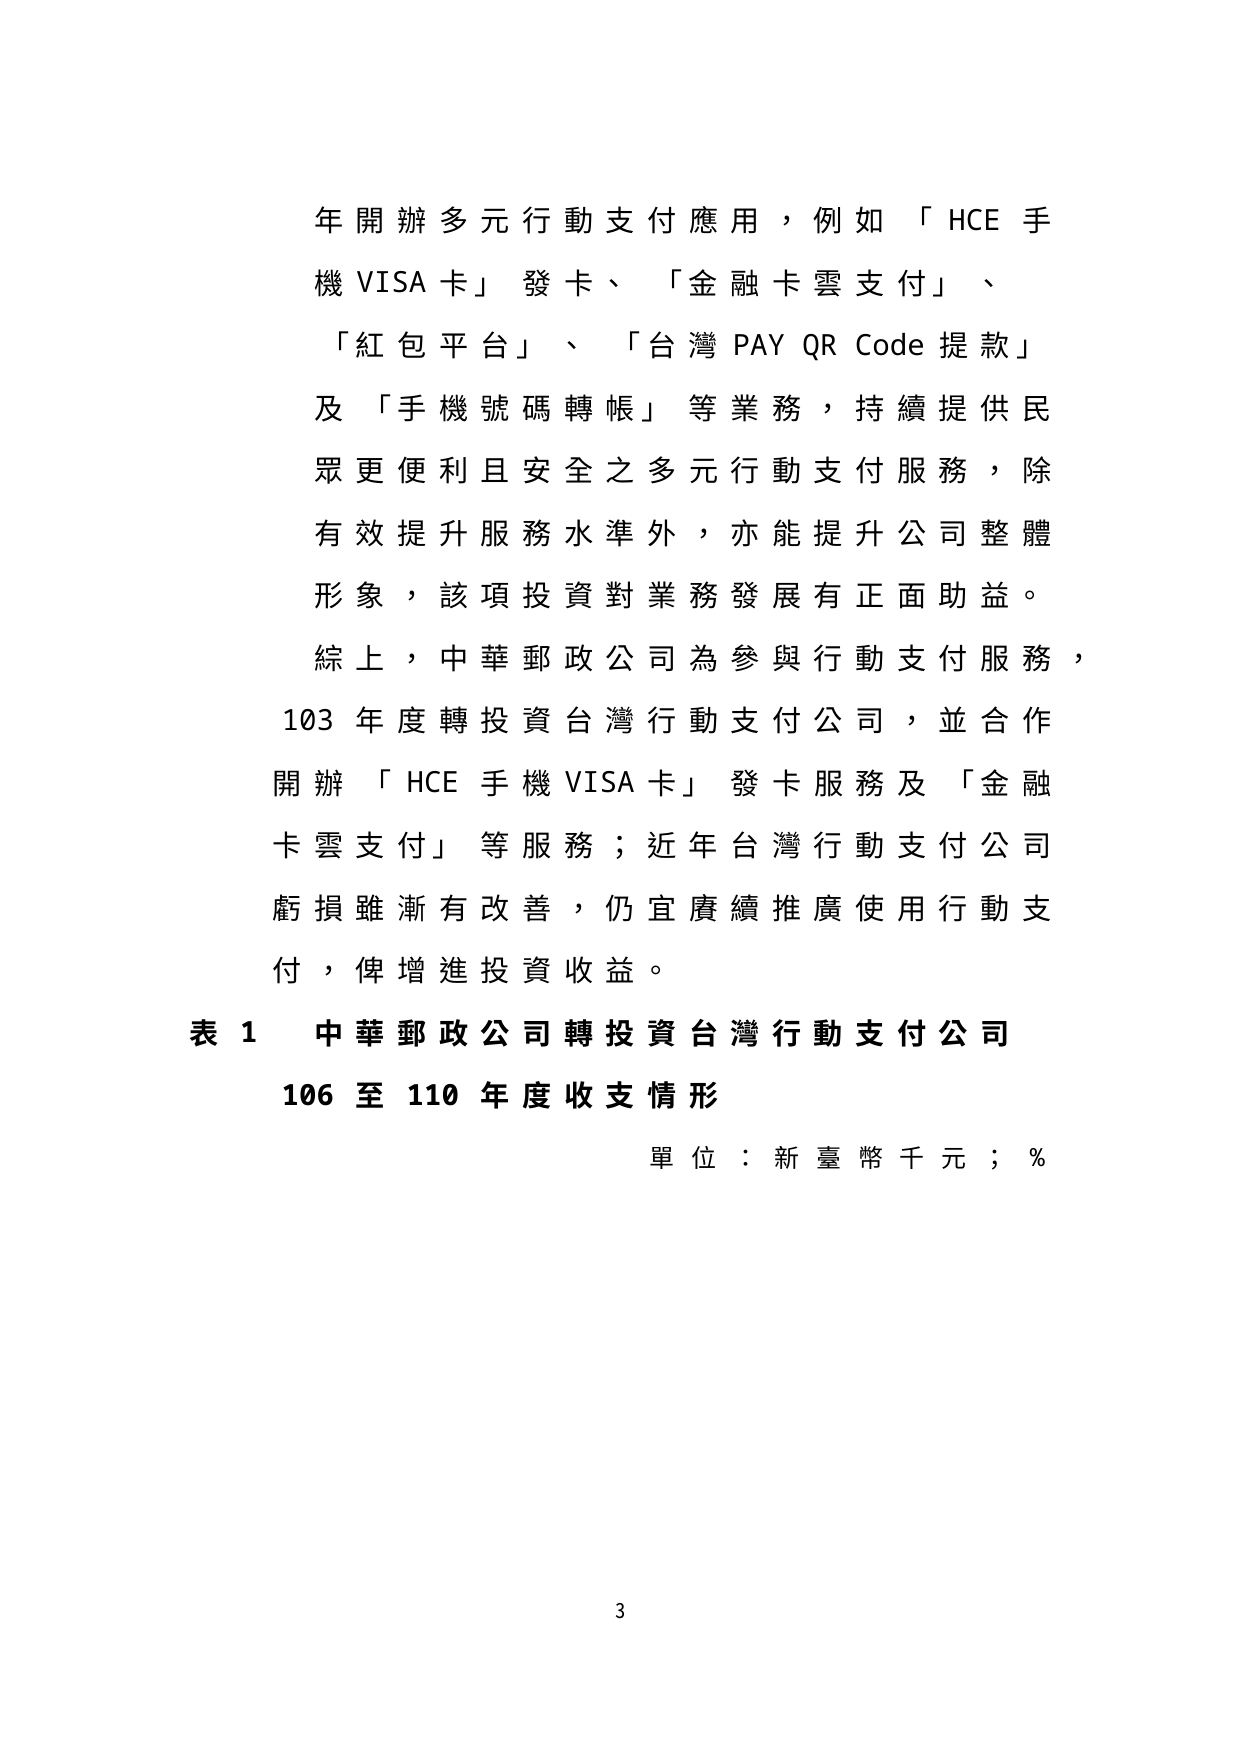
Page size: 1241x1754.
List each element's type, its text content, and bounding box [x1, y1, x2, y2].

text 綜上，中華郵政公司為參與行動支付服務，103年度轉投資台灣行動支付公司，並合作開辦「HCE手機VISA卡」發卡服務及「金融卡雲支付」等服務；近年台灣行動支付公司虧損雖漸有改善，仍宜賡續推廣使用行動支付，俾增進投資收益。 [242, 615, 1058, 990]
text 單位：新臺幣千元；% [183, 1115, 1058, 1177]
text 年開辦多元行動支付應用，例如「HCE手機VISA卡」發卡、「金融卡雲支付」、「紅包平台」、「台灣PAY QR Code提款」及「手機號碼轉帳」等業務，持續提供民眾更便利且安全之多元行動支付服務，除有效提升服務水準外，亦能提升公司整體形象，該項投資對業務發展有正面助益。 [271, 177, 1058, 615]
text 表1 中華郵政公司轉投資台灣行動支付公司106至110年度收支情形 [183, 990, 1058, 1115]
